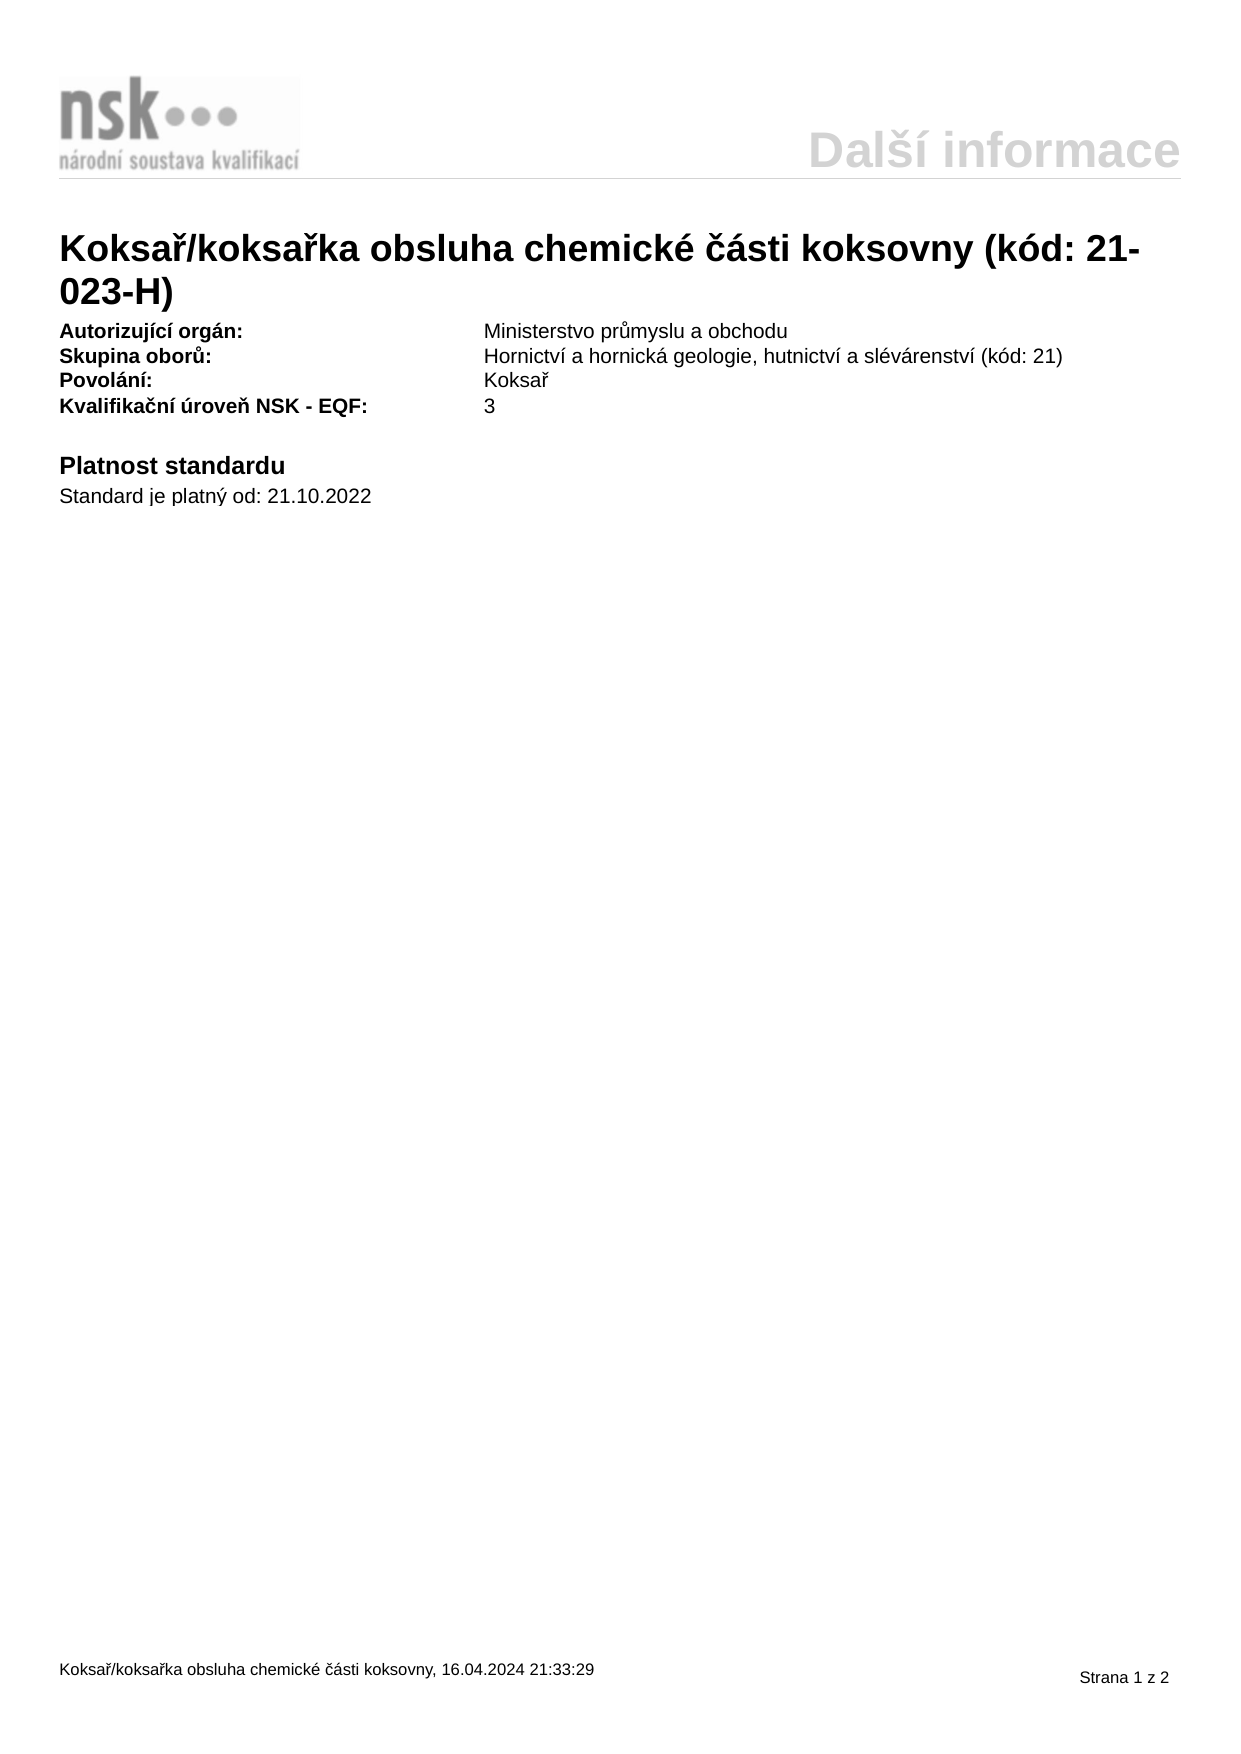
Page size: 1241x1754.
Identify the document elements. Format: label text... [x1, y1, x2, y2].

table_cell [59, 179, 1181, 196]
table_cell [484, 806, 620, 1106]
table_cell [862, 506, 1169, 806]
table_cell 3 [484, 394, 1181, 417]
table_cell Standard je platný od: 21.10.2022 [59, 484, 1181, 506]
table_cell [862, 418, 1169, 447]
table_cell [1169, 418, 1181, 447]
table_cell [626, 418, 862, 447]
table_cell [1169, 806, 1181, 1106]
table_cell Skupina oborů: [59, 344, 483, 368]
table_header Další informace [626, 59, 1181, 178]
table_cell [620, 418, 626, 447]
table_cell [59, 418, 483, 447]
table_cell [626, 506, 862, 806]
table_cell Povolání: [59, 368, 483, 392]
table_cell [59, 313, 483, 319]
table_cell Hornictví a hornická geologie, hutnictví a slévárenství (kód: 21) [484, 344, 1181, 368]
table_cell [59, 1106, 483, 1383]
table_cell [862, 806, 1169, 1106]
table_cell [59, 1384, 483, 1659]
table_cell [59, 196, 483, 224]
table_cell [620, 196, 626, 224]
table_cell Kvalifikační úroveň NSK - EQF: [59, 394, 483, 417]
table_cell [484, 1384, 620, 1659]
table_cell [1169, 196, 1181, 224]
table_cell [620, 506, 626, 806]
table_cell [484, 196, 620, 224]
table_cell [862, 313, 1169, 319]
table_cell [484, 172, 620, 178]
picture [58, 59, 621, 172]
table_cell Strana 1 z 2 [862, 1660, 1169, 1696]
table_cell Ministerstvo průmyslu a obchodu [484, 319, 1181, 344]
table_header [621, 59, 626, 172]
table_cell [1169, 1384, 1181, 1659]
table_cell [626, 806, 862, 1106]
table_cell [1169, 1660, 1181, 1696]
table_cell [1169, 1106, 1181, 1383]
table_cell [59, 806, 483, 1106]
table_cell [626, 1106, 862, 1383]
table_cell [484, 506, 620, 806]
table_cell [59, 172, 483, 178]
table_cell [862, 1106, 1169, 1383]
table_cell [484, 313, 620, 319]
table_cell [620, 1384, 626, 1659]
table_cell [620, 806, 626, 1106]
table_cell [1169, 313, 1181, 319]
table_cell Koksař/koksařka obsluha chemické části koksovny (kód: 21-023-H) [59, 224, 1181, 313]
table_cell [484, 1106, 620, 1383]
table_cell Koksař/koksařka obsluha chemické části koksovny, 16.04.2024 21:33:29 [59, 1660, 862, 1696]
table_cell [862, 196, 1169, 224]
table_cell [1169, 506, 1181, 806]
table_cell [484, 418, 620, 447]
table_cell [620, 1106, 626, 1383]
table_cell [626, 1384, 862, 1659]
table_cell Autorizující orgán: [59, 319, 483, 343]
table_cell [626, 196, 862, 224]
table_cell Platnost standardu [59, 448, 1181, 483]
table_cell [626, 313, 862, 319]
table_cell [59, 506, 483, 806]
table_cell Koksař [484, 368, 1181, 393]
table_cell [862, 1384, 1169, 1659]
